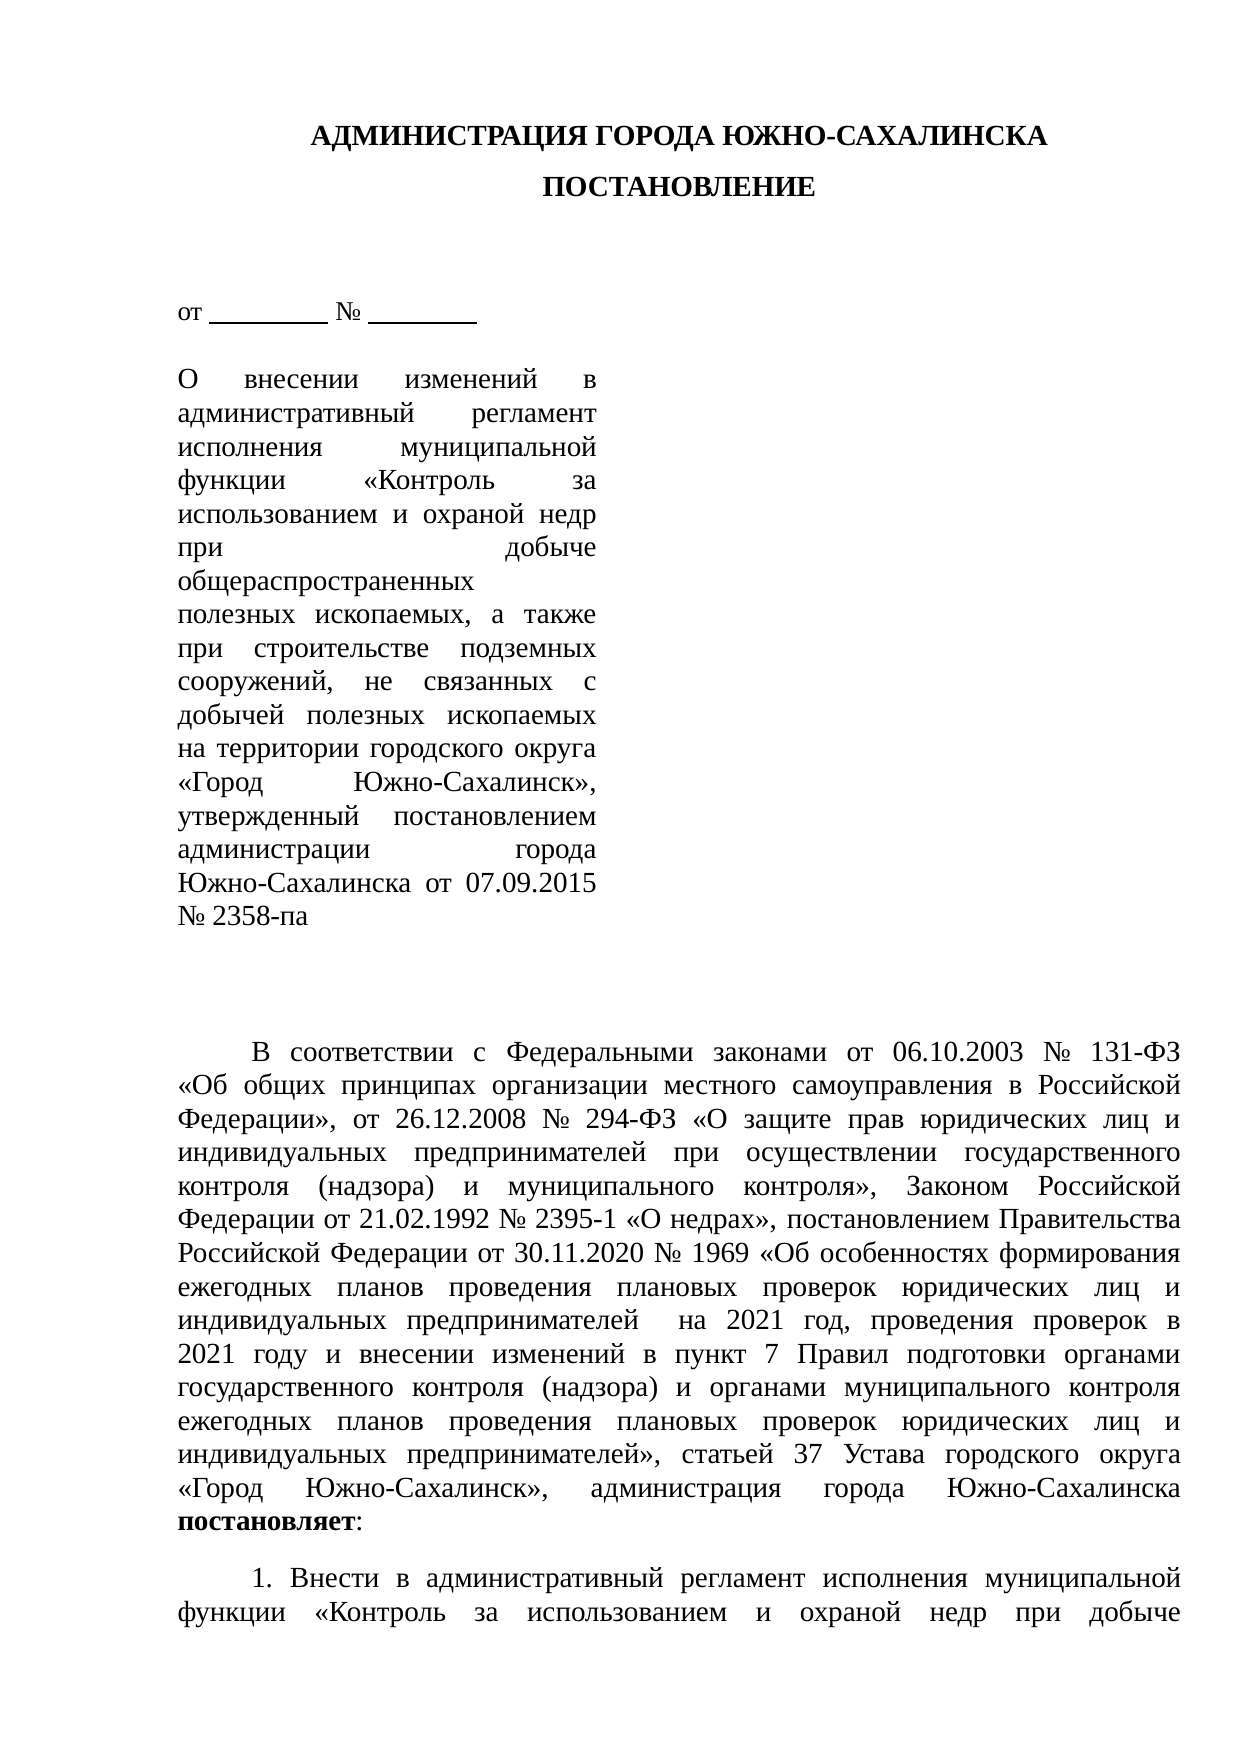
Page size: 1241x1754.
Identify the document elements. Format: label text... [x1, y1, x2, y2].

text В соответствии с Федеральными законами от 06.10.2003 № 131-ФЗ «Об общих принципах организации местного самоуправления в Российской Федерации», от 26.12.2008 № 294-ФЗ «О защите прав юридических лиц и индивидуальных предпринимателей при осуществлении государственного контроля (надзора) и муниципального контроля», Законом Российской Федерации от 21.02.1992 № 2395-1 «О недрах», постановлением Правительства Российской Федерации от 30.11.2020 № 1969 «Об особенностях формирования ежегодных планов проведения плановых проверок юридических лиц и индивидуальных предпринимателей на 2021 год, проведения проверок в 2021 году и внесении изменений в пункт 7 Правил подготовки органами государственного контроля (надзора) и органами муниципального контроля ежегодных планов проведения плановых проверок юридических лиц и индивидуальных предпринимателей», статьей 37 Устава городского округа «Город Южно-Сахалинск», администрация города Южно-Сахалинска постановляет: [177, 1034, 1181, 1537]
text О внесении изменений в административный регламент исполнения муниципальной функции «Контроль за использованием и охраной недр при добыче общераспространенных полезных ископаемых, а также при строительстве подземных сооружений, не связанных с добычей полезных ископаемых на территории городского округа «Город Южно-Сахалинск», утвержденный постановлением администрации города Южно-Сахалинска от 07.09.2015 № 2358-па [177, 362, 596, 932]
text ПОСТАНОВЛЕНИЕ [177, 169, 1181, 203]
text 1. Внести в административный регламент исполнения муниципальной функции «Контроль за использованием и охраной недр при добыче [177, 1561, 1181, 1628]
text от № [177, 295, 1181, 326]
text АДМИНИСТРАЦИЯ ГОРОДА ЮЖНО-САХАЛИНСКА [177, 118, 1181, 152]
